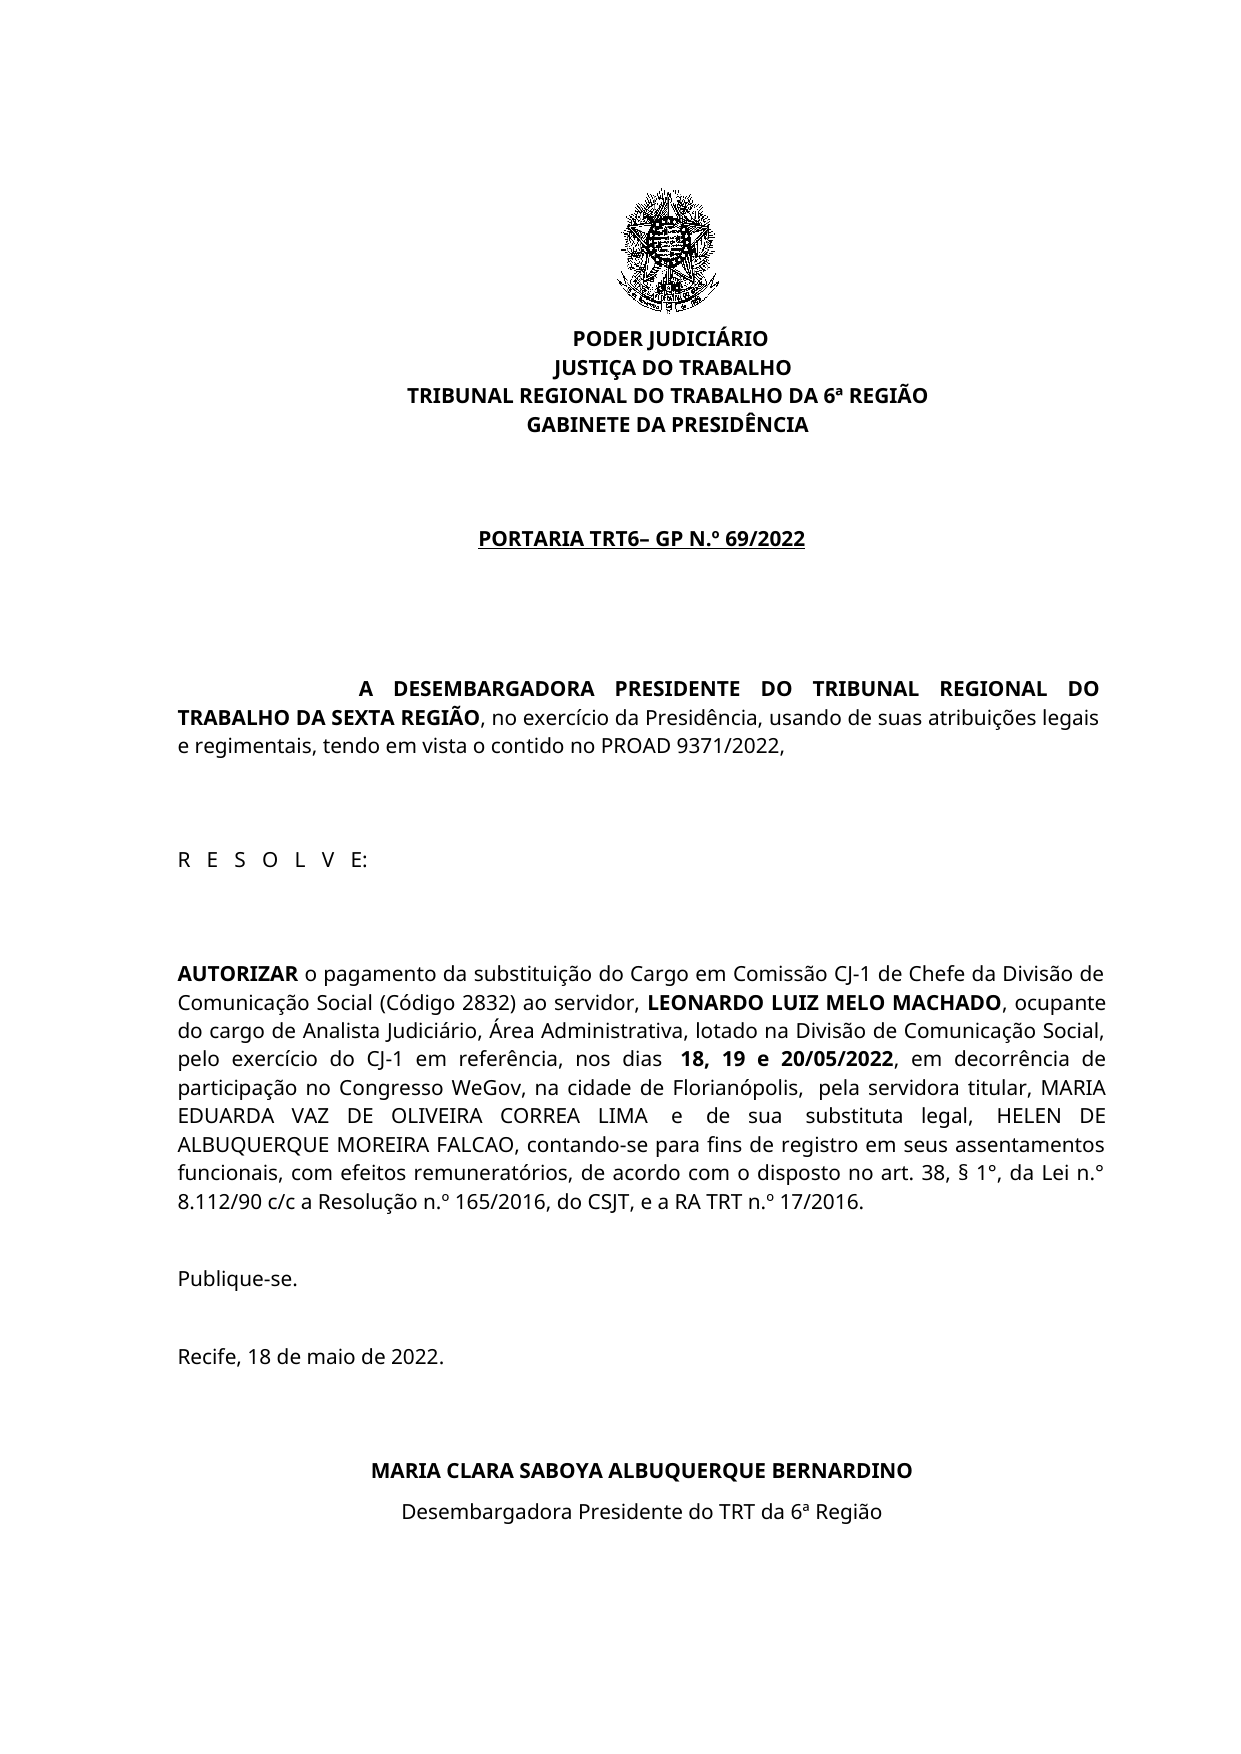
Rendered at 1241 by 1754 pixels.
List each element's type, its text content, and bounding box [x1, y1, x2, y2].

text PORTARIA TRT6– GP N.º 69/2022 [177, 524, 1106, 552]
text AUTORIZAR o pagamento da substituição do Cargo em Comissão CJ-1 de Chefe da Divisão de Comunicação Social (Código 2832) ao servidor, LEONARDO LUIZ MELO MACHADO, ocupante do cargo de Analista Judiciário, Área Administrativa, lotado na Divisão de Comunicação Social, pelo exercício do CJ-1 em referência, nos dias 18, 19 e 20/05/2022, em decorrência de participação no Congresso WeGov, na cidade de Florianópolis, pela servidora titular, MARIA EDUARDA VAZ DE OLIVEIRA CORREA LIMA e de sua substituta legal, HELEN DE ALBUQUERQUE MOREIRA FALCAO, contando-se para fins de registro em seus assentamentos funcionais, com efeitos remuneratórios, de acordo com o disposto no art. 38, § 1°, da Lei n.° 8.112/90 c/c a Resolução n.º 165/2016, do CSJT, e a RA TRT n.º 17/2016. [177, 959, 1106, 1215]
text Recife, 18 de maio de 2022. [177, 1342, 1106, 1370]
text GABINETE DA PRESIDÊNCIA [177, 410, 1158, 438]
text JUSTIÇA DO TRABALHO [177, 353, 1158, 381]
text A DESEMBARGADORA PRESIDENTE DO TRIBUNAL REGIONAL DO TRABALHO DA SEXTA REGIÃO, no exercício da Presidência, usando de suas atribuições legais e regimentais, tendo em vista o contido no PROAD 9371/2022, [177, 674, 1100, 759]
text Desembargadora Presidente do TRT da 6ª Região [177, 1497, 1106, 1525]
text Publique-se. [177, 1264, 1106, 1293]
text R E S O L V E: [177, 845, 1106, 874]
text TRIBUNAL REGIONAL DO TRABALHO DA 6ª REGIÃO [177, 381, 1158, 410]
text PODER JUDICIÁRIO [177, 324, 1158, 353]
text MARIA CLARA SABOYA ALBUQUERQUE BERNARDINO [177, 1456, 1106, 1484]
